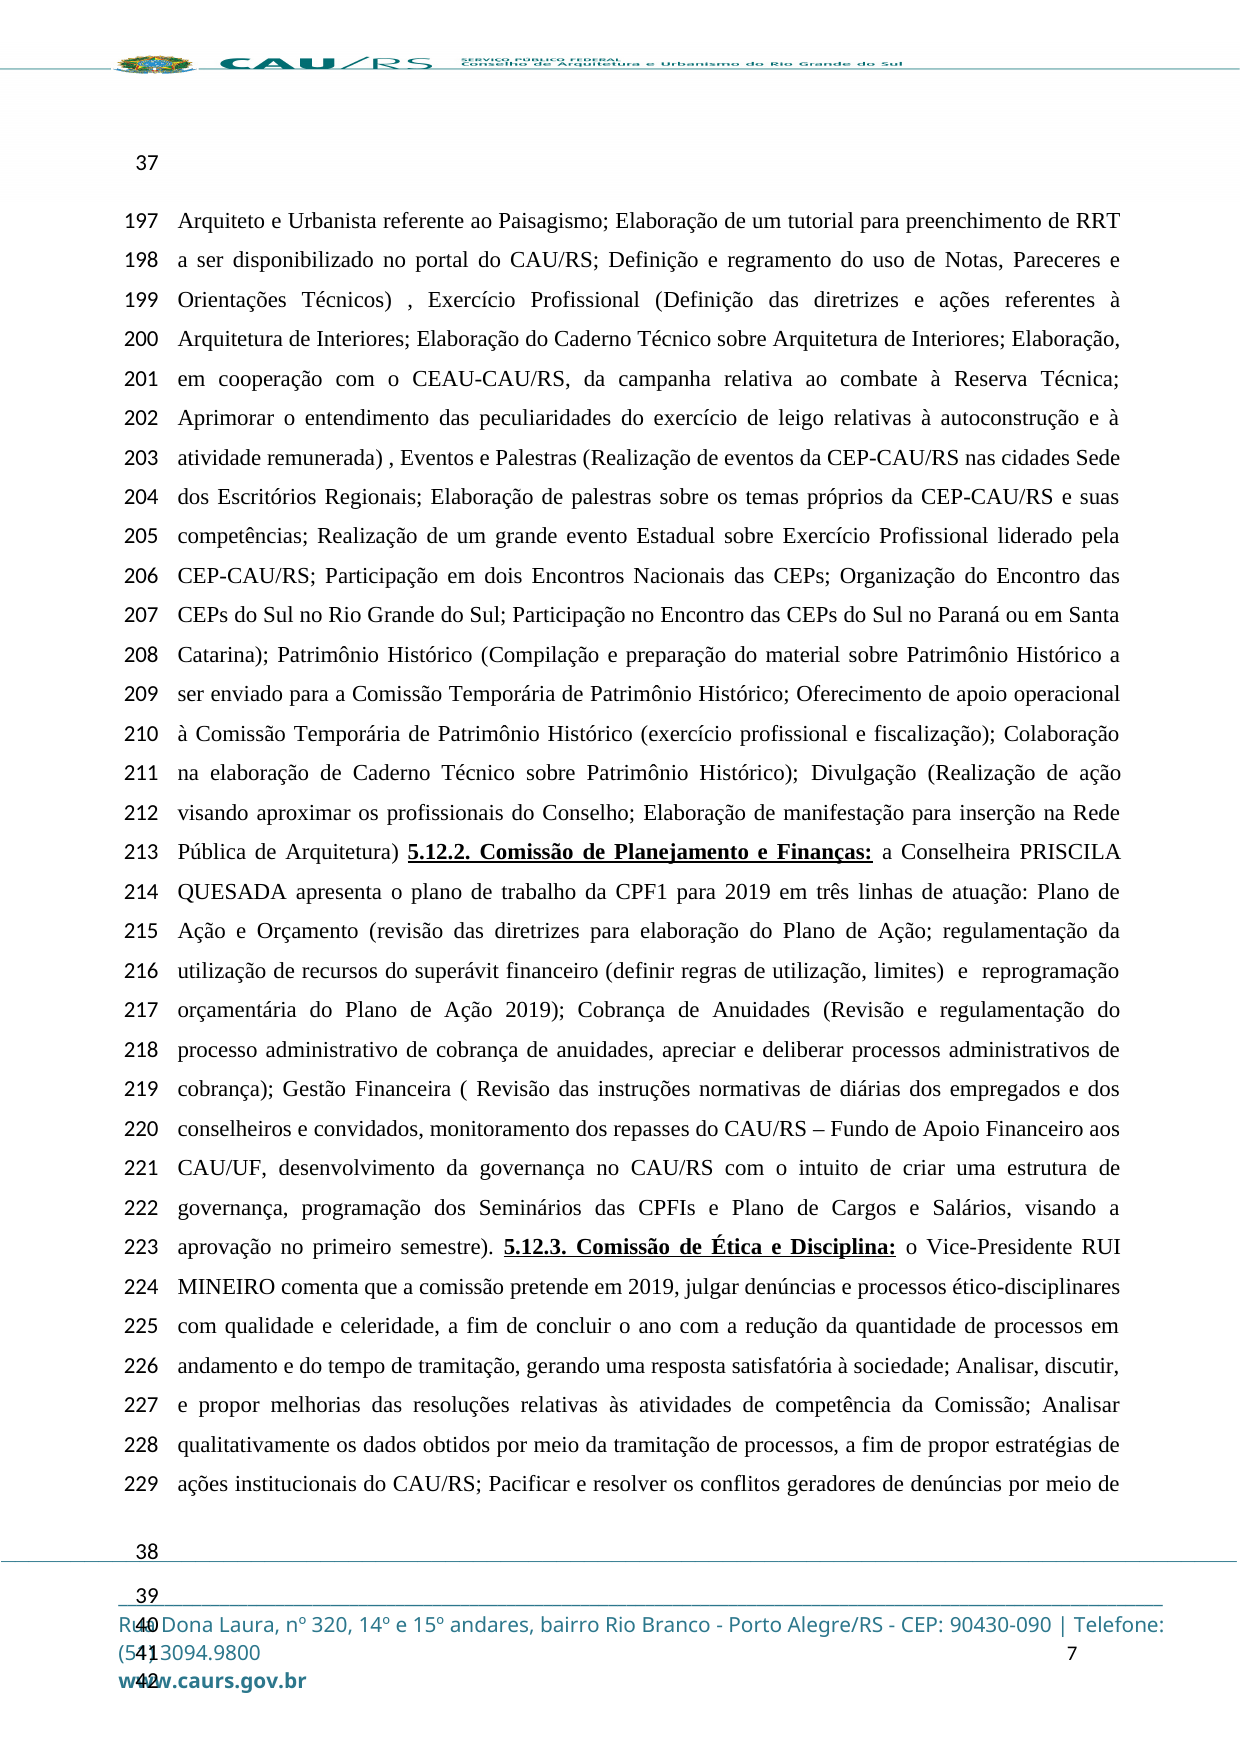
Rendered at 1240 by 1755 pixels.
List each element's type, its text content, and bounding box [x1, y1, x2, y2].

text Arquiteto e Urbanista referente ao Paisagismo; Elaboração de um tutorial para preenchimento de RRT a ser disponibilizado no portal do CAU/RS; Definição e regramento do uso de Notas, Pareceres e Orientações Técnicos) , Exercício Profissional (Definição das diretrizes e ações referentes à Arquitetura de Interiores; Elaboração do Caderno Técnico sobre Arquitetura de Interiores; Elaboração, em cooperação com o CEAU-CAU/RS, da campanha relativa ao combate à Reserva Técnica; Aprimorar o entendimento das peculiaridades do exercício de leigo relativas à autoconstrução e à atividade remunerada) , Eventos e Palestras (Realização de eventos da CEP-CAU/RS nas cidades Sede dos Escritórios Regionais; Elaboração de palestras sobre os temas próprios da CEP-CAU/RS e suas competências; Realização de um grande evento Estadual sobre Exercício Profissional liderado pela CEP-CAU/RS; Participação em dois Encontros Nacionais das CEPs; Organização do Encontro das CEPs do Sul no Rio Grande do Sul; Participação no Encontro das CEPs do Sul no Paraná ou em Santa Catarina); Patrimônio Histórico (Compilação e preparação do material sobre Patrimônio Histórico a ser enviado para a Comissão Temporária de Patrimônio Histórico; Oferecimento de apoio operacional à Comissão Temporária de Patrimônio Histórico (exercício profissional e fiscalização); Colaboração na elaboração de Caderno Técnico sobre Patrimônio Histórico); Divulgação (Realização de ação visando aproximar os profissionais do Conselho; Elaboração de manifestação para inserção na Rede Pública de Arquitetura) 5.12.2. Comissão de Planejamento e Finanças: a Conselheira PRISCILA QUESADA apresenta o plano de trabalho da CPF1 para 2019 em três linhas de atuação: Plano de Ação e Orçamento (revisão das diretrizes para elaboração do Plano de Ação; regulamentação da utilização de recursos do superávit financeiro (definir regras de utilização, limites) e reprogramação orçamentária do Plano de Ação 2019); Cobrança de Anuidades (Revisão e regulamentação do processo administrativo de cobrança de anuidades, apreciar e deliberar processos administrativos de cobrança); Gestão Financeira ( Revisão das instruções normativas de diárias dos empregados e dos conselheiros e convidados, monitoramento dos repasses do CAU/RS – Fundo de Apoio Financeiro aos CAU/UF, desenvolvimento da governança no CAU/RS com o intuito de criar uma estrutura de governança, programação dos Seminários das CPFIs e Plano de Cargos e Salários, visando a aprovação no primeiro semestre). 5.12.3. Comissão de Ética e Disciplina: o Vice-Presidente RUI MINEIRO comenta que a comissão pretende em 2019, julgar denúncias e processos ético-disciplinares com qualidade e celeridade, a fim de concluir o ano com a redução da quantidade de processos em andamento e do tempo de tramitação, gerando uma resposta satisfatória à sociedade; Analisar, discutir, e propor melhorias das resoluções relativas às atividades de competência da Comissão; Analisar qualitativamente os dados obtidos por meio da tramitação de processos, a fim de propor estratégias de ações institucionais do CAU/RS; Pacificar e resolver os conflitos geradores de denúncias por meio de [177, 207, 1121, 1496]
